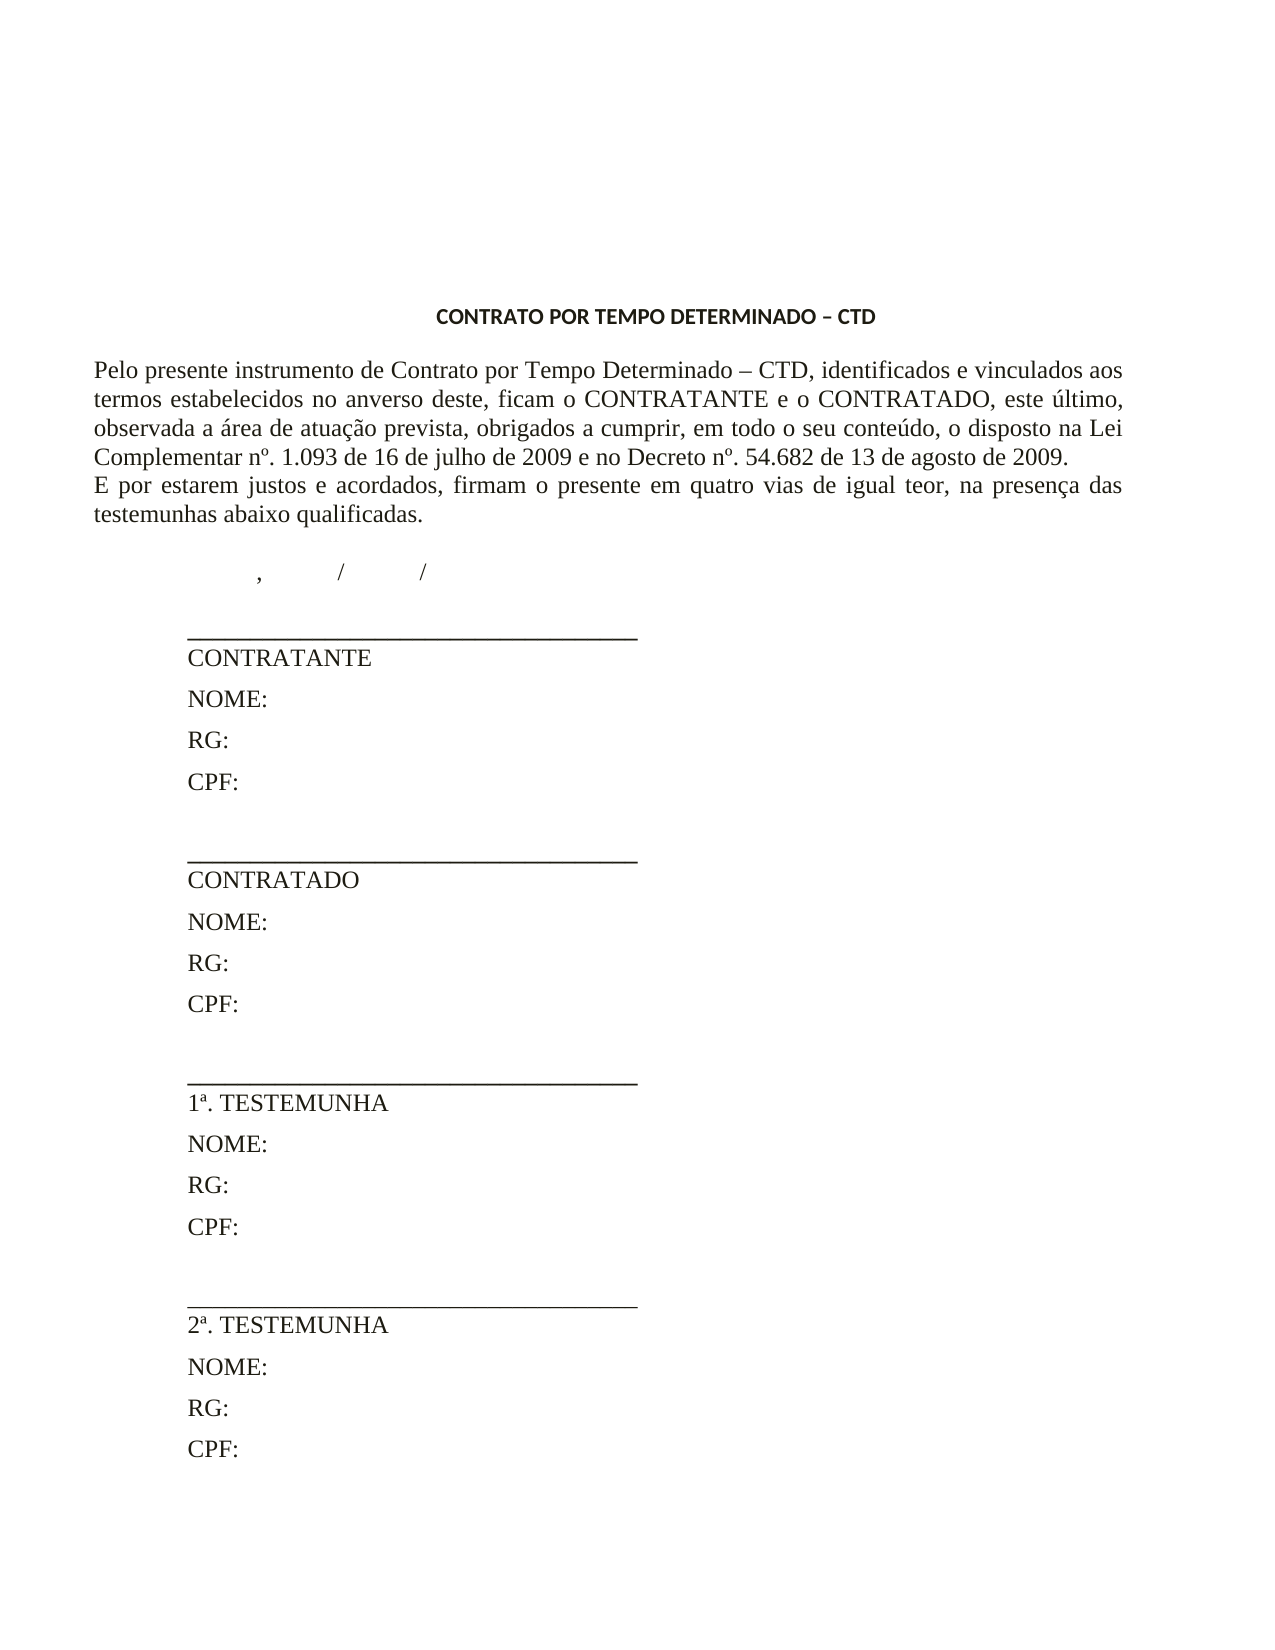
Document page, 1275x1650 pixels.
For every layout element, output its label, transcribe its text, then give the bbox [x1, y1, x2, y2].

text CONTRATADO [187, 866, 1219, 894]
text ____________________________________ [187, 1282, 1219, 1311]
text RG: [187, 1393, 1219, 1422]
text CPF: [187, 1434, 1219, 1463]
text RG: [187, 948, 1219, 977]
text E por estarem justos e acordados, firmam o presente em quatro vias de igual teor, na presença das testemunhas abaixo qualificadas. [94, 471, 1125, 528]
text CPF: [187, 1212, 1219, 1241]
text CPF: [187, 767, 1219, 796]
text ____________________________________ [187, 837, 1219, 866]
text , / / [187, 557, 1219, 586]
text 2ª. TESTEMUNHA [187, 1311, 1219, 1339]
text RG: [187, 726, 1219, 754]
text NOME: [187, 684, 1219, 713]
text 1ª. TESTEMUNHA [187, 1088, 1219, 1117]
text ____________________________________ [187, 1059, 1219, 1088]
text NOME: [187, 1129, 1219, 1158]
text CONTRATO POR TEMPO DETERMINADO – CTD [94, 302, 1219, 331]
text RG: [187, 1171, 1219, 1199]
text CONTRATANTE [187, 643, 1219, 672]
text NOME: [187, 1352, 1219, 1381]
text ____________________________________ [187, 614, 1219, 643]
text NOME: [187, 907, 1219, 936]
text CPF: [187, 989, 1219, 1018]
text Pelo presente instrumento de Contrato por Tempo Determinado – CTD, identificados e vinculados aos termos estabelecidos no anverso deste, ficam o CONTRATANTE e o CONTRATADO, este último, observada a área de atuação prevista, obrigados a cumprir, em todo o seu conteúdo, o disposto na Lei Complementar nº. 1.093 de 16 de julho de 2009 e no Decreto nº. 54.682 de 13 de agosto de 2009. [94, 356, 1125, 471]
